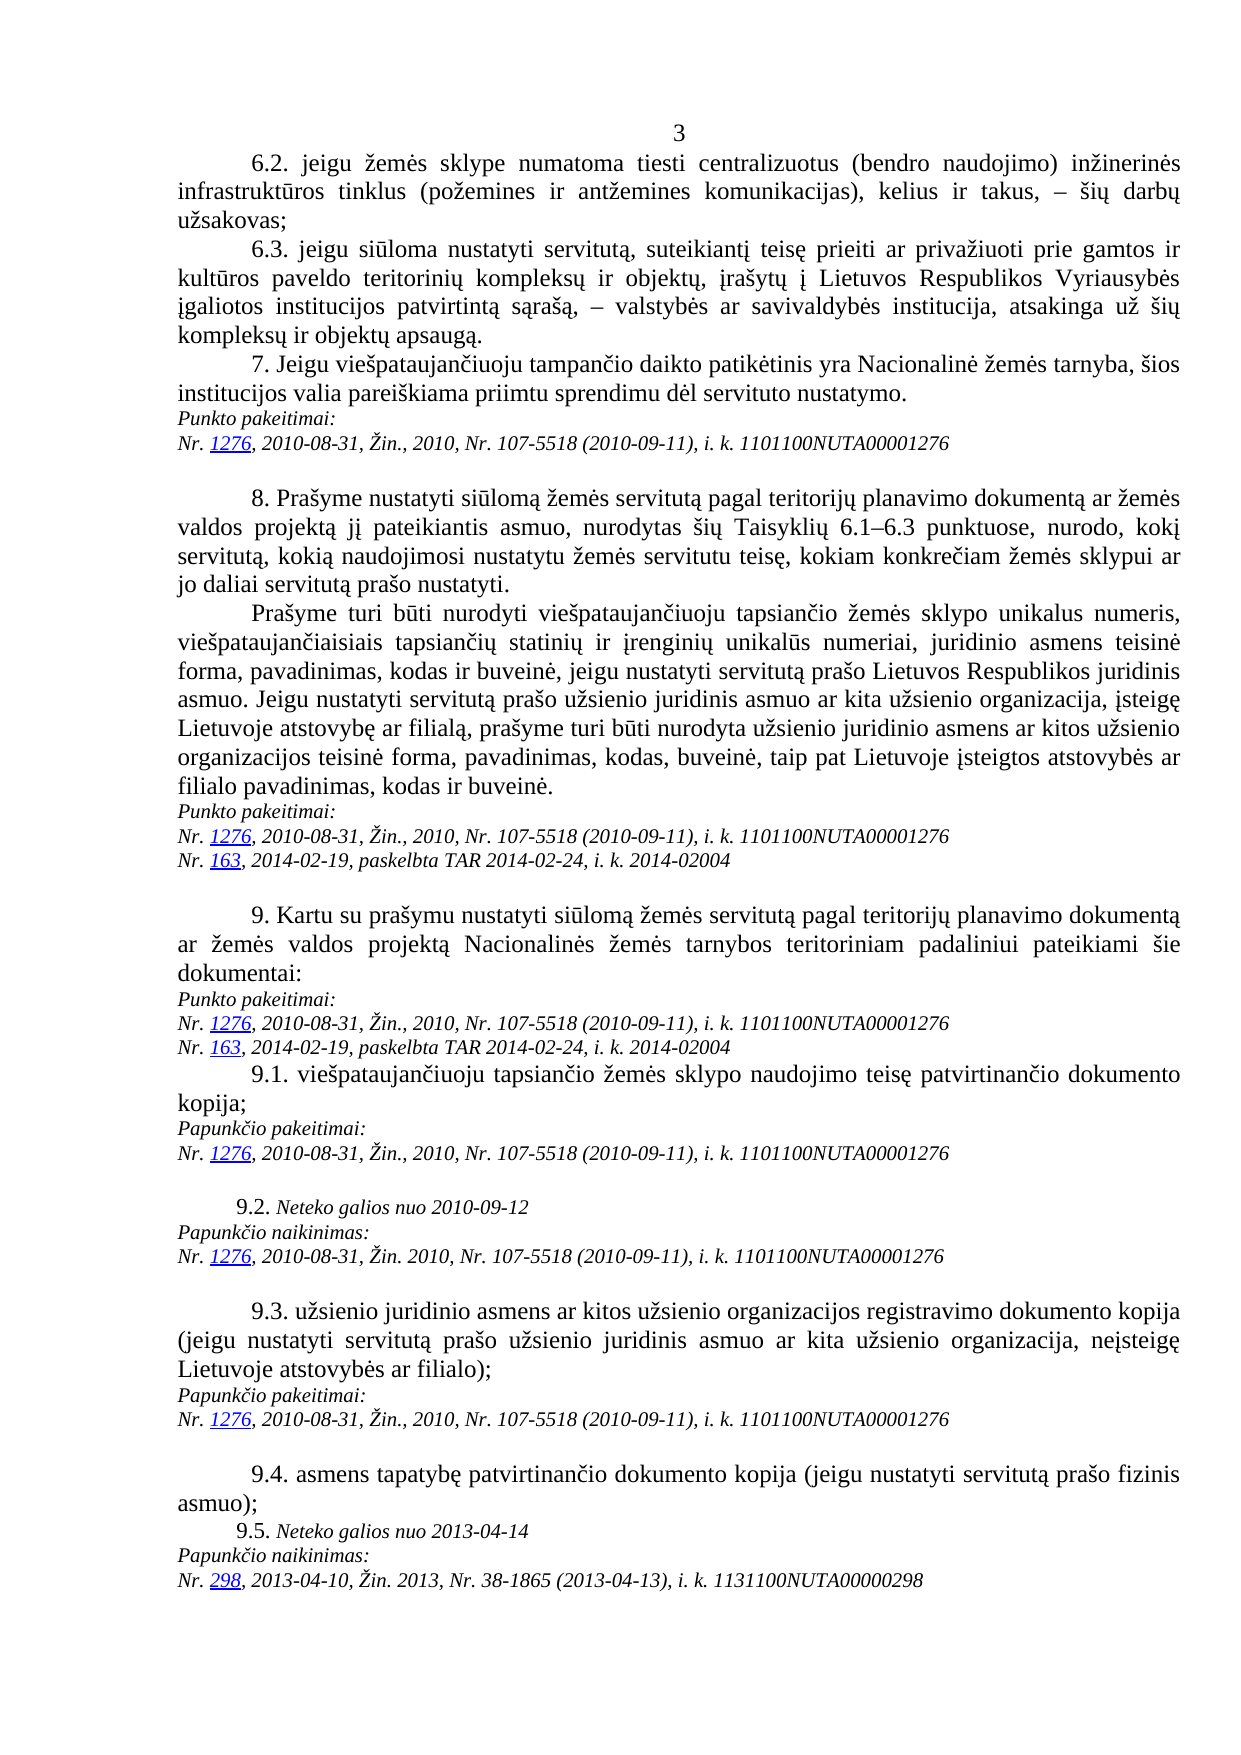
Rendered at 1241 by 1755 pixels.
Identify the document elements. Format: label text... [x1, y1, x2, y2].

text Nr. 163, 2014-02-19, paskelbta TAR 2014-02-24, i. k. 2014-02004 [177, 1035, 1181, 1059]
text Papunkčio naikinimas: [177, 1543, 1181, 1567]
text 9.2. Neteko galios nuo 2010-09-12 [177, 1193, 1181, 1219]
text 8. Prašyme nustatyti siūlomą žemės servitutą pagal teritorijų planavimo dokumentą ar žemės valdos projektą jį pateikiantis asmuo, nurodytas šių Taisyklių 6.1–6.3 punktuose, nurodo, kokį servitutą, kokią naudojimosi nustatytu žemės servitutu teisę, kokiam konkrečiam žemės sklypui ar jo daliai servitutą prašo nustatyti. [177, 483, 1181, 598]
text 7. Jeigu viešpataujančiuoju tampančio daikto patikėtinis yra Nacionalinė žemės tarnyba, šios institucijos valia pareiškiama priimtu sprendimu dėl servituto nustatymo. [177, 349, 1181, 406]
text Nr. 1276, 2010-08-31, Žin., 2010, Nr. 107-5518 (2010-09-11), i. k. 1101100NUTA00001276 [177, 823, 1181, 848]
text 9. Kartu su prašymu nustatyti siūlomą žemės servitutą pagal teritorijų planavimo dokumentą ar žemės valdos projektą Nacionalinės žemės tarnybos teritoriniam padaliniui pateikiami šie dokumentai: [177, 900, 1181, 987]
text Nr. 1276, 2010-08-31, Žin., 2010, Nr. 107-5518 (2010-09-11), i. k. 1101100NUTA00001276 [177, 430, 1181, 454]
text Punkto pakeitimai: [177, 987, 1181, 1011]
text Punkto pakeitimai: [177, 406, 1181, 430]
text Nr. 1276, 2010-08-31, Žin., 2010, Nr. 107-5518 (2010-09-11), i. k. 1101100NUTA00001276 [177, 1011, 1181, 1035]
text Papunkčio naikinimas: [177, 1219, 1181, 1244]
text Prašyme turi būti nurodyti viešpataujančiuoju tapsiančio žemės sklypo unikalus numeris, viešpataujančiaisiais tapsiančių statinių ir įrenginių unikalūs numeriai, juridinio asmens teisinė forma, pavadinimas, kodas ir buveinė, jeigu nustatyti servitutą prašo Lietuvos Respublikos juridinis asmuo. Jeigu nustatyti servitutą prašo užsienio juridinis asmuo ar kita užsienio organizacija, įsteigę Lietuvoje atstovybę ar filialą, prašyme turi būti nurodyta užsienio juridinio asmens ar kitos užsienio organizacijos teisinė forma, pavadinimas, kodas, buveinė, taip pat Lietuvoje įsteigtos atstovybės ar filialo pavadinimas, kodas ir buveinė. [177, 598, 1181, 799]
text 9.5. Neteko galios nuo 2013-04-14 [177, 1517, 1181, 1543]
text Nr. 1276, 2010-08-31, Žin. 2010, Nr. 107-5518 (2010-09-11), i. k. 1101100NUTA00001276 [177, 1244, 1181, 1268]
text Nr. 1276, 2010-08-31, Žin., 2010, Nr. 107-5518 (2010-09-11), i. k. 1101100NUTA00001276 [177, 1140, 1181, 1164]
text 6.2. jeigu žemės sklype numatoma tiesti centralizuotus (bendro naudojimo) inžinerinės infrastruktūros tinklus (požemines ir antžemines komunikacijas), kelius ir takus, – šių darbų užsakovas; [177, 148, 1181, 234]
text 9.3. užsienio juridinio asmens ar kitos užsienio organizacijos registravimo dokumento kopija (jeigu nustatyti servitutą prašo užsienio juridinis asmuo ar kita užsienio organizacija, neįsteigę Lietuvoje atstovybės ar filialo); [177, 1296, 1181, 1383]
text Nr. 1276, 2010-08-31, Žin., 2010, Nr. 107-5518 (2010-09-11), i. k. 1101100NUTA00001276 [177, 1407, 1181, 1431]
text Papunkčio pakeitimai: [177, 1383, 1181, 1407]
text 9.4. asmens tapatybę patvirtinančio dokumento kopija (jeigu nustatyti servitutą prašo fizinis asmuo); [177, 1459, 1181, 1517]
text Punkto pakeitimai: [177, 799, 1181, 823]
text Nr. 163, 2014-02-19, paskelbta TAR 2014-02-24, i. k. 2014-02004 [177, 848, 1181, 872]
text Nr. 298, 2013-04-10, Žin. 2013, Nr. 38-1865 (2013-04-13), i. k. 1131100NUTA00000298 [177, 1567, 1181, 1592]
text 9.1. viešpataujančiuoju tapsiančio žemės sklypo naudojimo teisę patvirtinančio dokumento kopija; [177, 1059, 1181, 1116]
text 6.3. jeigu siūloma nustatyti servitutą, suteikiantį teisę prieiti ar privažiuoti prie gamtos ir kultūros paveldo teritorinių kompleksų ir objektų, įrašytų į Lietuvos Respublikos Vyriausybės įgaliotos institucijos patvirtintą sąrašą, – valstybės ar savivaldybės institucija, atsakinga už šių kompleksų ir objektų apsaugą. [177, 234, 1181, 349]
text Papunkčio pakeitimai: [177, 1116, 1181, 1140]
